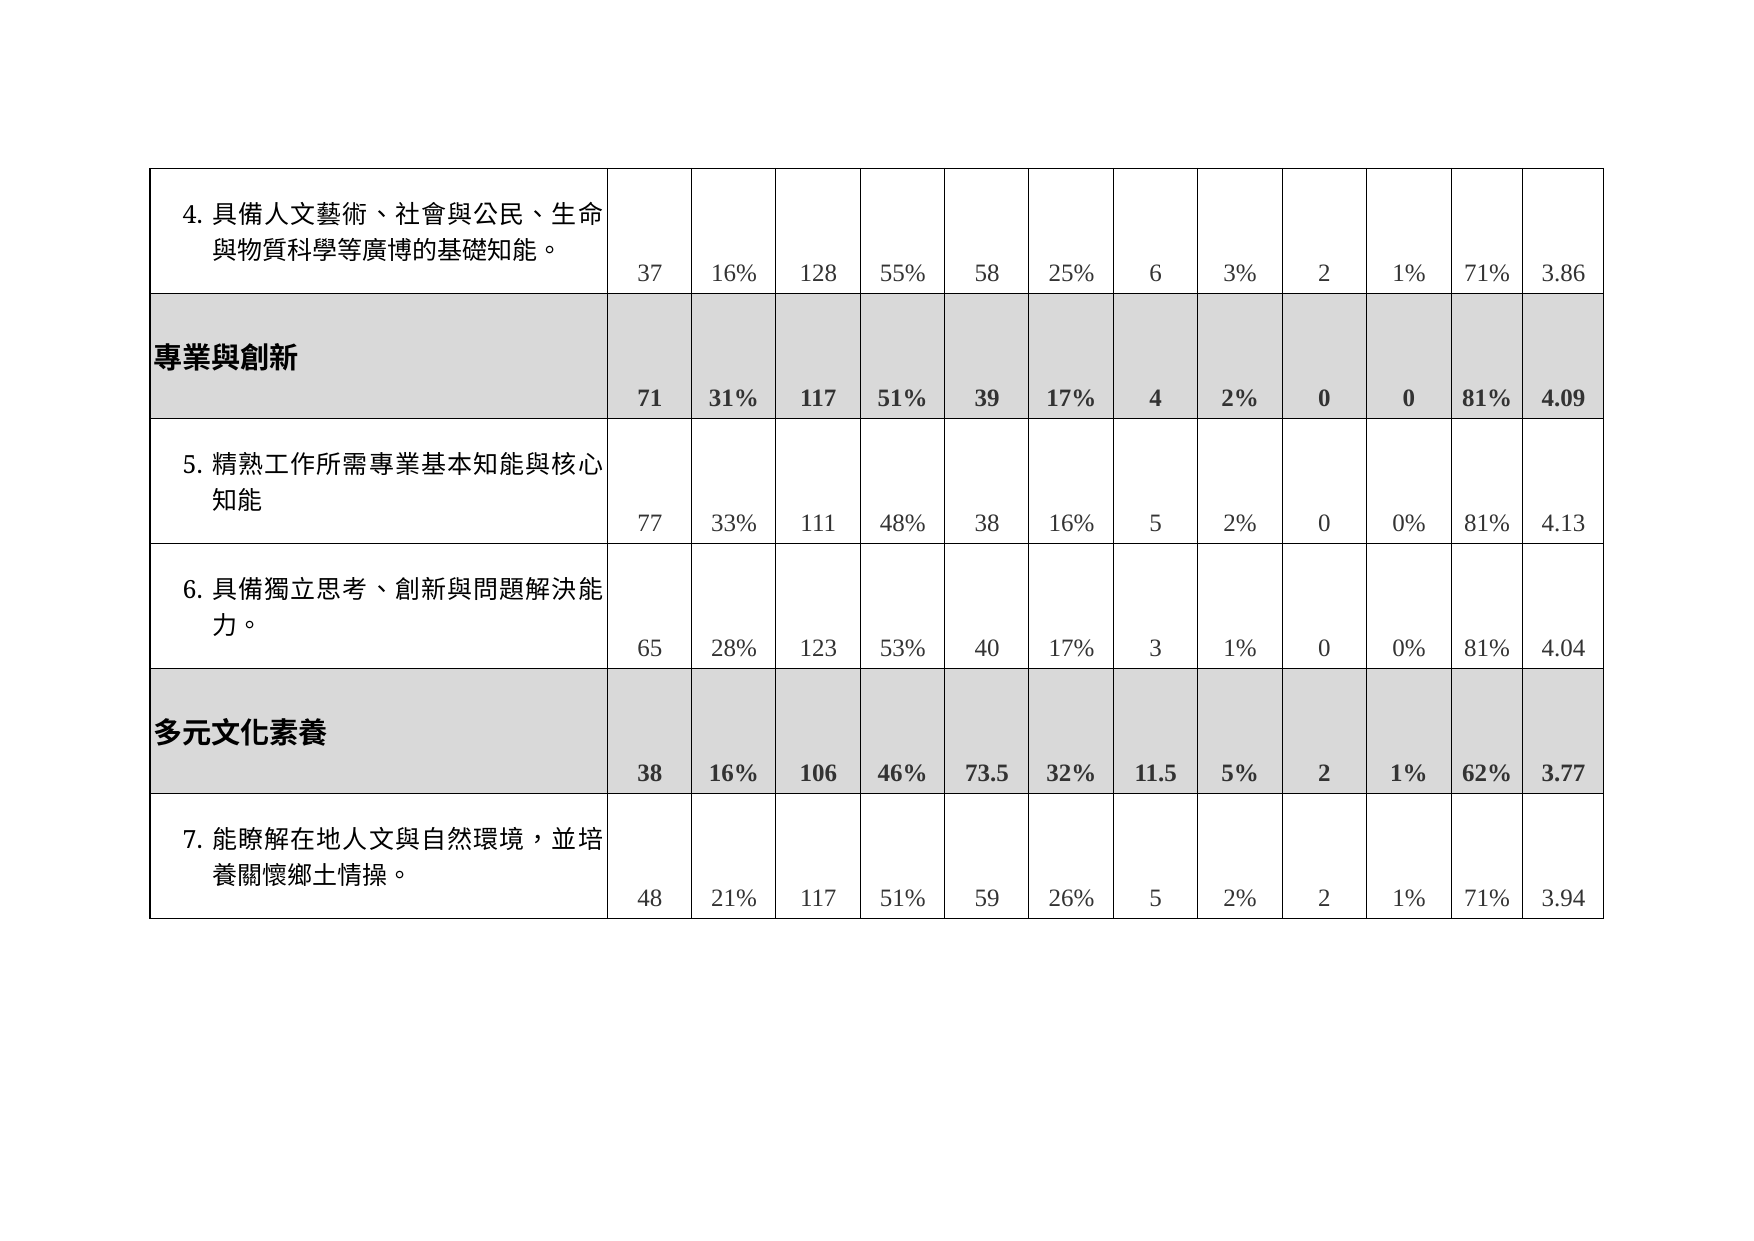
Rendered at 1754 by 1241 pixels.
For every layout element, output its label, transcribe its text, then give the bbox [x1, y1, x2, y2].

table_cell 1% [1367, 669, 1451, 793]
table_cell 2 [1283, 669, 1366, 793]
table_cell 0% [1367, 419, 1451, 543]
table_cell 65 [608, 544, 691, 668]
table_cell 26% [1029, 794, 1113, 918]
table_cell 59 [945, 794, 1028, 918]
table_cell 48 [608, 794, 691, 918]
table_cell 3 [1114, 544, 1197, 668]
table_cell 32% [1029, 669, 1113, 793]
table_cell 2% [1198, 294, 1282, 418]
table_cell 6 [1114, 169, 1197, 293]
table_cell 128 [776, 169, 860, 293]
table_cell 0 [1283, 419, 1366, 543]
table_cell 48% [861, 419, 944, 543]
table_cell 33% [692, 419, 775, 543]
table_cell 2 [1283, 794, 1366, 918]
table_cell 11.5 [1114, 669, 1197, 793]
table_cell 3% [1198, 169, 1282, 293]
table_cell 精熟工作所需專業基本知能與核心知能 [151, 419, 607, 543]
table_cell 81% [1452, 419, 1522, 543]
table_cell 2 [1283, 169, 1366, 293]
table_cell 4.04 [1523, 544, 1603, 668]
table_cell 71% [1452, 794, 1522, 918]
table_cell 16% [692, 669, 775, 793]
table_cell 117 [776, 294, 860, 418]
table_cell 3.86 [1523, 169, 1603, 293]
table_cell 71 [608, 294, 691, 418]
table_cell 111 [776, 419, 860, 543]
table_cell 專業與創新 [151, 294, 607, 418]
table_cell 53% [861, 544, 944, 668]
table_cell 1% [1198, 544, 1282, 668]
table_cell 0% [1367, 544, 1451, 668]
table_cell 5 [1114, 794, 1197, 918]
table_cell 55% [861, 169, 944, 293]
table_cell 具備人文藝術、社會與公民、生命與物質科學等廣博的基礎知能。 [151, 169, 607, 293]
table_cell 2% [1198, 419, 1282, 543]
table_cell 28% [692, 544, 775, 668]
table_cell 81% [1452, 294, 1522, 418]
table_cell 39 [945, 294, 1028, 418]
table_cell 17% [1029, 294, 1113, 418]
table_cell 25% [1029, 169, 1113, 293]
table_cell 0 [1283, 294, 1366, 418]
table_cell 37 [608, 169, 691, 293]
table_cell 81% [1452, 544, 1522, 668]
table_cell 62% [1452, 669, 1522, 793]
table_cell 4.09 [1523, 294, 1603, 418]
table_cell 73.5 [945, 669, 1028, 793]
table_cell 4 [1114, 294, 1197, 418]
table_cell 5 [1114, 419, 1197, 543]
table_cell 31% [692, 294, 775, 418]
table_cell 具備獨立思考、創新與問題解決能力。 [151, 544, 607, 668]
table_cell 3.94 [1523, 794, 1603, 918]
table_cell 3.77 [1523, 669, 1603, 793]
table_cell 1% [1367, 169, 1451, 293]
table_cell 16% [1029, 419, 1113, 543]
table_cell 1% [1367, 794, 1451, 918]
table_cell 17% [1029, 544, 1113, 668]
table_cell 77 [608, 419, 691, 543]
table_cell 38 [945, 419, 1028, 543]
table_cell 4.13 [1523, 419, 1603, 543]
table_cell 0 [1367, 294, 1451, 418]
table_cell 16% [692, 169, 775, 293]
table_cell 46% [861, 669, 944, 793]
table_cell 0 [1283, 544, 1366, 668]
table_cell 51% [861, 794, 944, 918]
table_cell 71% [1452, 169, 1522, 293]
table_cell 2% [1198, 794, 1282, 918]
table_cell 5% [1198, 669, 1282, 793]
table_cell 117 [776, 794, 860, 918]
table_cell 58 [945, 169, 1028, 293]
table_cell 21% [692, 794, 775, 918]
table_cell 40 [945, 544, 1028, 668]
table_cell 106 [776, 669, 860, 793]
table_cell 能瞭解在地人文與自然環境，並培養關懷鄉土情操。 [151, 794, 607, 918]
table_cell 38 [608, 669, 691, 793]
table_cell 51% [861, 294, 944, 418]
table_cell 多元文化素養 [151, 669, 607, 793]
table_cell 123 [776, 544, 860, 668]
